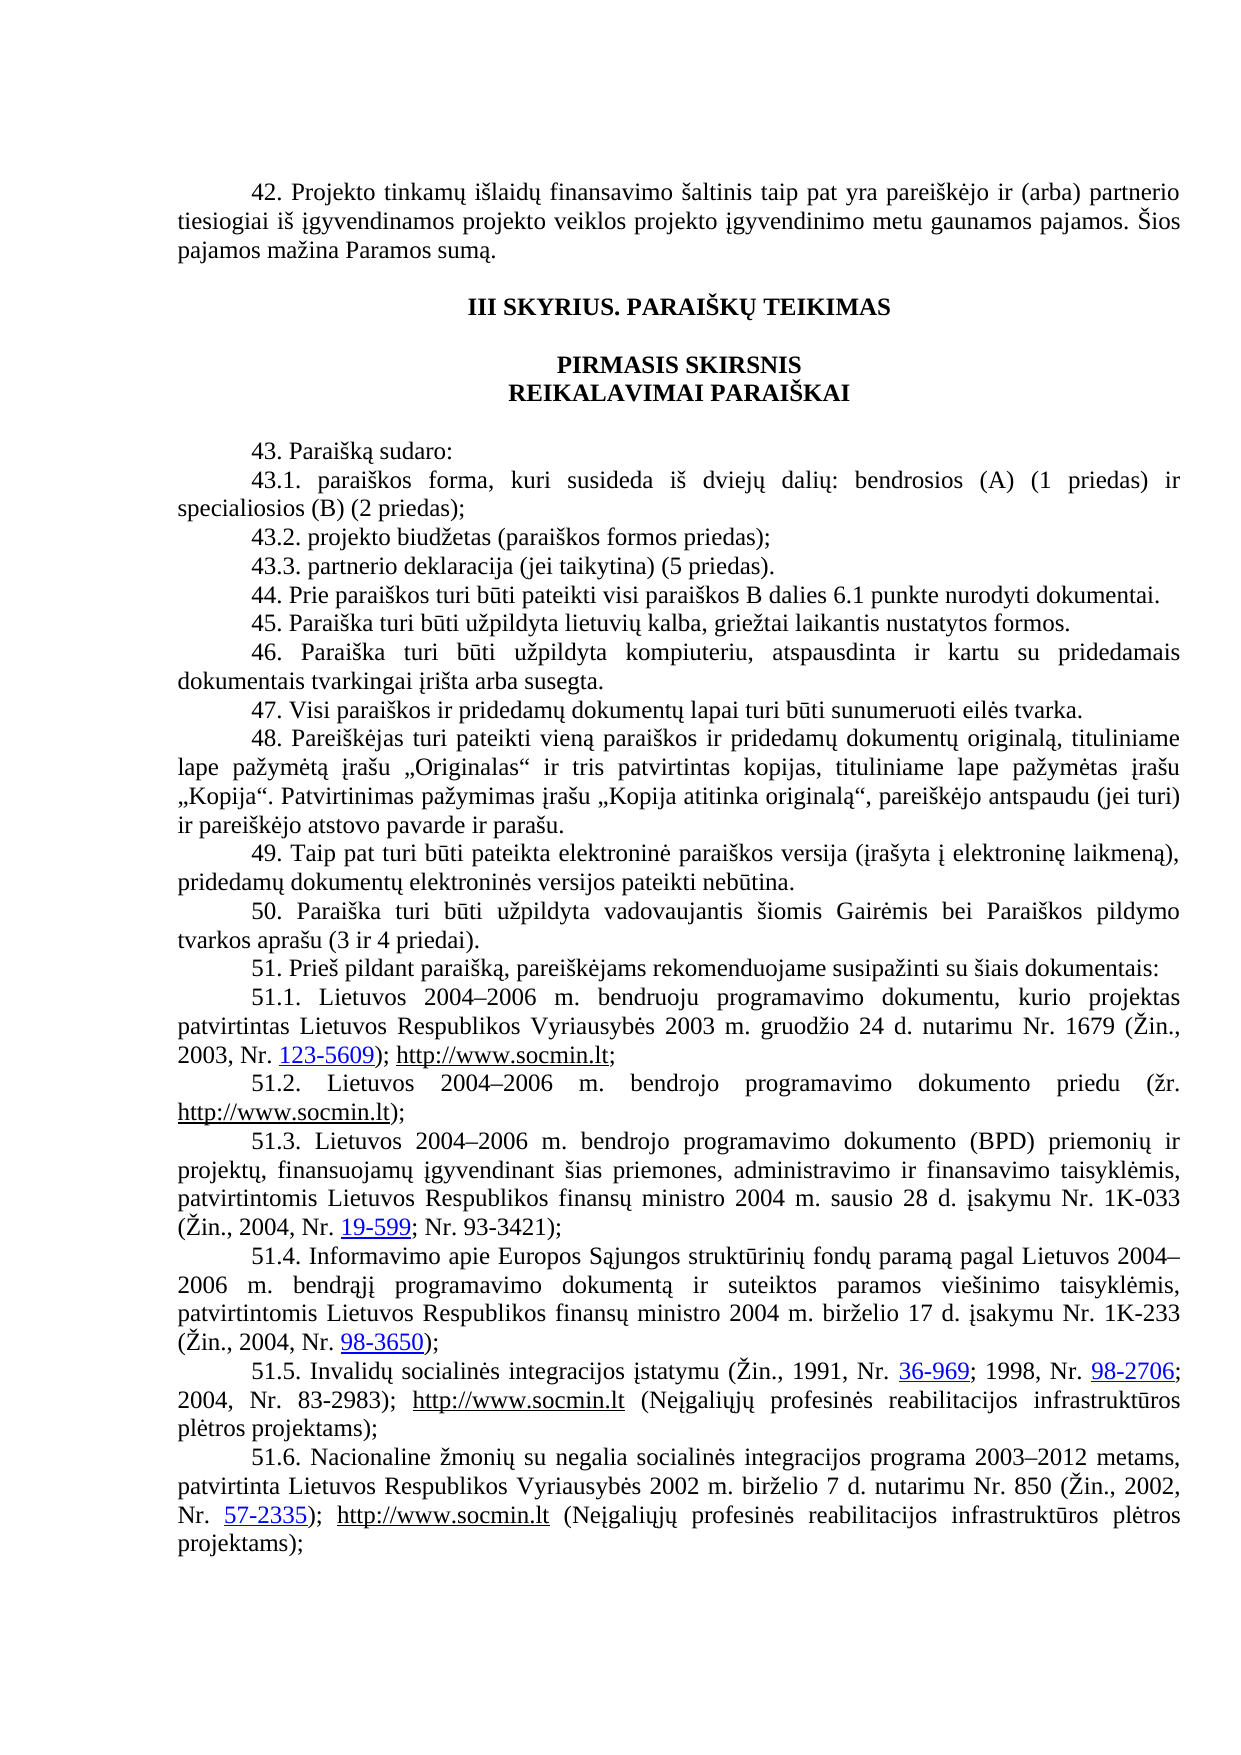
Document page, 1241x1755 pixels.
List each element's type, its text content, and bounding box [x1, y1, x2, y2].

text 44. Prie paraiškos turi būti pateikti visi paraiškos B dalies 6.1 punkte nurodyti dokumentai. [177, 580, 1181, 608]
text 45. Paraiška turi būti užpildyta lietuvių kalba, griežtai laikantis nustatytos formos. [177, 608, 1181, 637]
text 47. Visi paraiškos ir pridedamų dokumentų lapai turi būti sunumeruoti eilės tvarka. [177, 695, 1181, 723]
text 43.3. partnerio deklaracija (jei taikytina) (5 priedas). [177, 551, 1181, 580]
text 43.1. paraiškos forma, kuri susideda iš dviejų dalių: bendrosios (A) (1 priedas) ir specialiosios (B) (2 priedas); [177, 465, 1181, 522]
text PIRMASIS SKIRSNIS [177, 350, 1181, 378]
text 51.4. Informavimo apie Europos Sąjungos struktūrinių fondų paramą pagal Lietuvos 2004–2006 m. bendrąjį programavimo dokumentą ir suteiktos paramos viešinimo taisyklėmis, patvirtintomis Lietuvos Respublikos finansų ministro 2004 m. birželio 17 d. įsakymu Nr. 1K-233 (Žin., 2004, Nr. 98-3650); [177, 1241, 1181, 1356]
text 51.6. Nacionaline žmonių su negalia socialinės integracijos programa 2003–2012 metams, patvirtinta Lietuvos Respublikos Vyriausybės 2002 m. birželio 7 d. nutarimu Nr. 850 (Žin., 2002, Nr. 57-2335); http://www.socmin.lt (Neįgaliųjų profesinės reabilitacijos infrastruktūros plėtros projektams); [177, 1442, 1181, 1557]
text REIKALAVIMAI PARAIŠKAI [177, 378, 1181, 407]
text 51.1. Lietuvos 2004–2006 m. bendruoju programavimo dokumentu, kurio projektas patvirtintas Lietuvos Respublikos Vyriausybės 2003 m. gruodžio 24 d. nutarimu Nr. 1679 (Žin., 2003, Nr. 123-5609); http://www.socmin.lt; [177, 982, 1181, 1068]
text 51. Prieš pildant paraišką, pareiškėjams rekomenduojame susipažinti su šiais dokumentais: [177, 953, 1181, 982]
text 43.2. projekto biudžetas (paraiškos formos priedas); [177, 522, 1181, 551]
text 51.2. Lietuvos 2004–2006 m. bendrojo programavimo dokumento priedu (žr. http://www.socmin.lt); [177, 1068, 1181, 1126]
text 43. Paraišką sudaro: [177, 436, 1181, 465]
text 48. Pareiškėjas turi pateikti vieną paraiškos ir pridedamų dokumentų originalą, tituliniame lape pažymėtą įrašu „Originalas“ ir tris patvirtintas kopijas, tituliniame lape pažymėtas įrašu „Kopija“. Patvirtinimas pažymimas įrašu „Kopija atitinka originalą“, pareiškėjo antspaudu (jei turi) ir pareiškėjo atstovo pavarde ir parašu. [177, 723, 1181, 838]
text 42. Projekto tinkamų išlaidų finansavimo šaltinis taip pat yra pareiškėjo ir (arba) partnerio tiesiogiai iš įgyvendinamos projekto veiklos projekto įgyvendinimo metu gaunamos pajamos. Šios pajamos mažina Paramos sumą. [177, 177, 1181, 263]
text III SKYRIUS. PARAIŠKŲ TEIKIMAS [177, 292, 1181, 321]
text 50. Paraiška turi būti užpildyta vadovaujantis šiomis Gairėmis bei Paraiškos pildymo tvarkos aprašu (3 ir 4 priedai). [177, 896, 1181, 953]
text 49. Taip pat turi būti pateikta elektroninė paraiškos versija (įrašyta į elektroninę laikmeną), pridedamų dokumentų elektroninės versijos pateikti nebūtina. [177, 838, 1181, 896]
text 46. Paraiška turi būti užpildyta kompiuteriu, atspausdinta ir kartu su pridedamais dokumentais tvarkingai įrišta arba susegta. [177, 637, 1181, 695]
text 51.5. Invalidų socialinės integracijos įstatymu (Žin., 1991, Nr. 36-969; 1998, Nr. 98-2706; 2004, Nr. 83-2983); http://www.socmin.lt (Neįgaliųjų profesinės reabilitacijos infrastruktūros plėtros projektams); [177, 1356, 1181, 1442]
text 51.3. Lietuvos 2004–2006 m. bendrojo programavimo dokumento (BPD) priemonių ir projektų, finansuojamų įgyvendinant šias priemones, administravimo ir finansavimo taisyklėmis, patvirtintomis Lietuvos Respublikos finansų ministro 2004 m. sausio 28 d. įsakymu Nr. 1K-033 (Žin., 2004, Nr. 19-599; Nr. 93-3421); [177, 1126, 1181, 1241]
